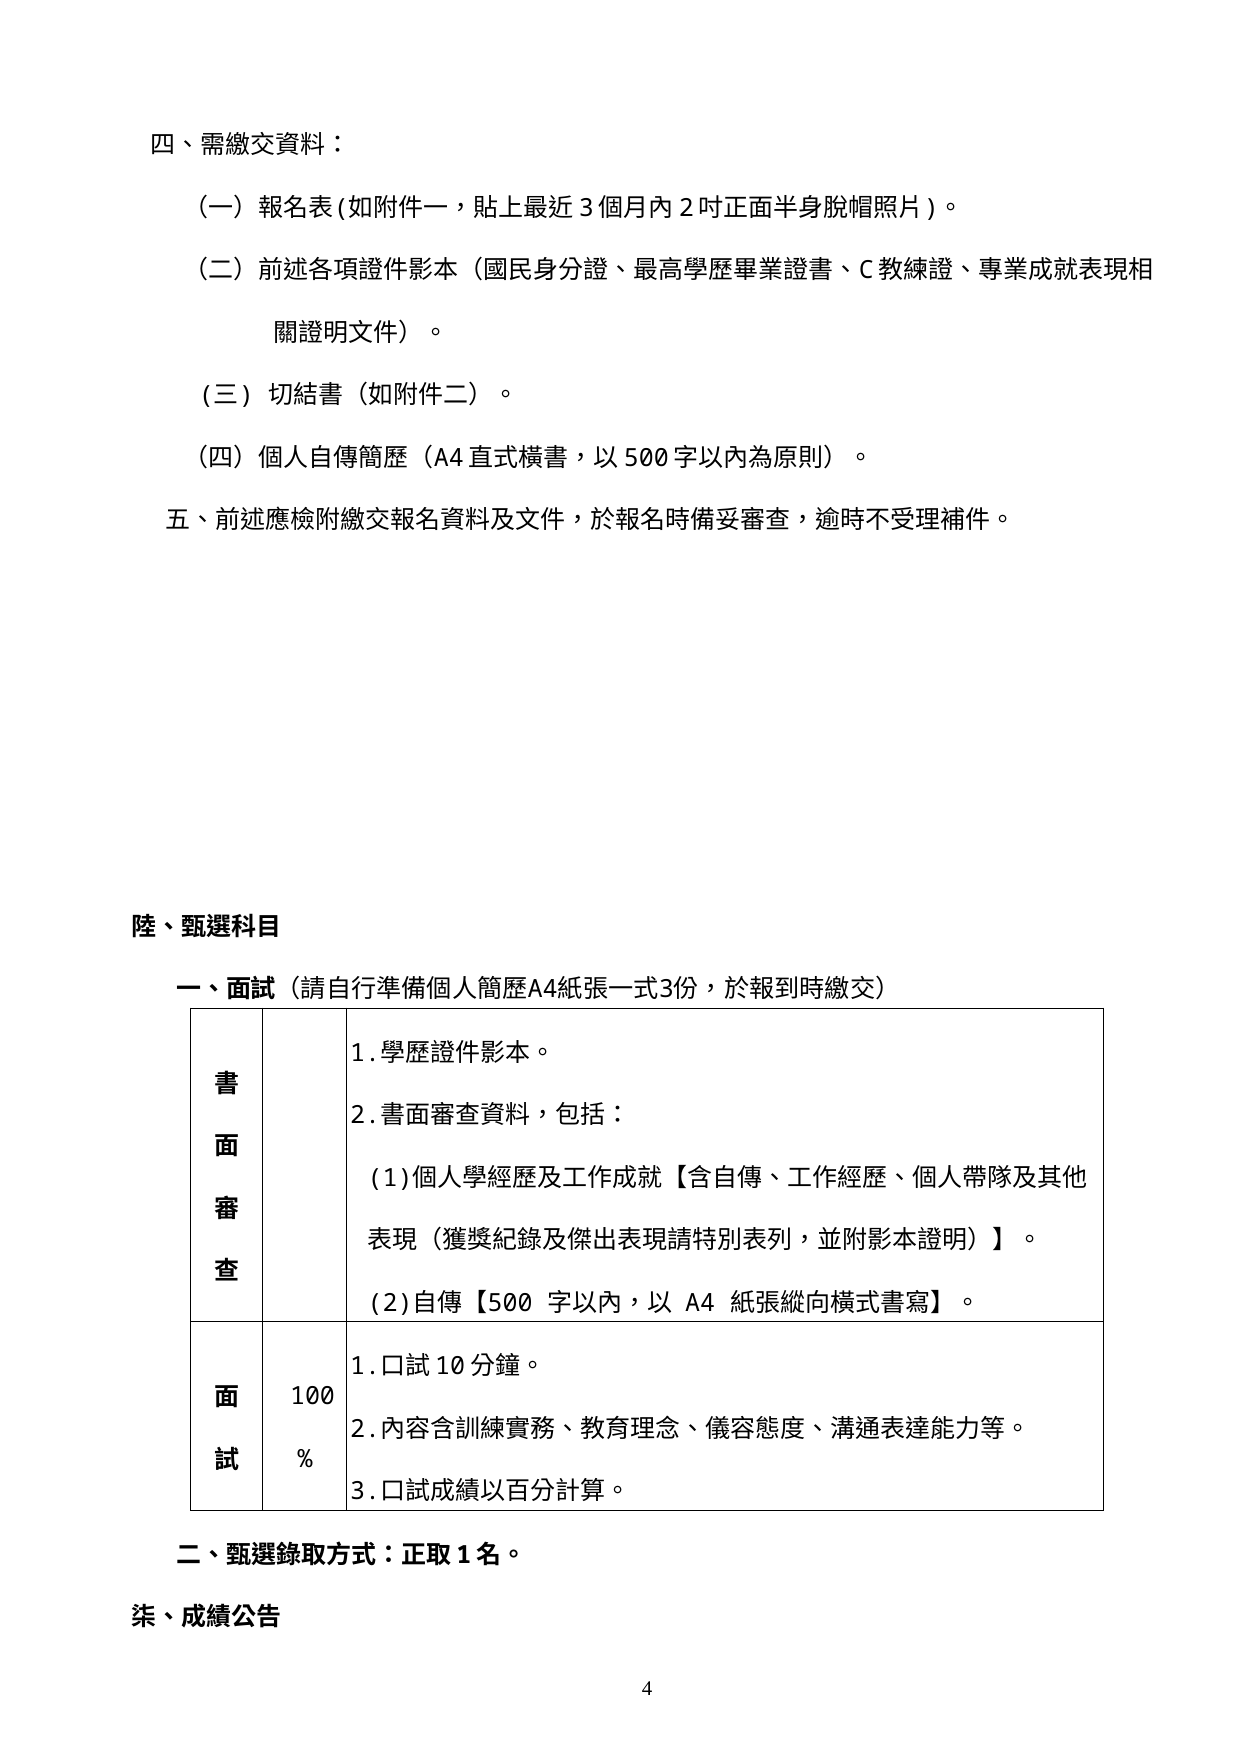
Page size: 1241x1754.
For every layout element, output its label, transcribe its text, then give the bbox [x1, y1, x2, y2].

text （一）報名表(如附件一，貼上最近3個月內2吋正面半身脫帽照片)。 [131, 164, 1162, 226]
text （四）個人自傳簡歷（A4直式橫書，以500字以內為原則）。 [168, 414, 1162, 476]
table_cell 1.口試10分鐘。 2.內容含訓練實務、教育理念、儀容態度、溝通表達能力等。 3.口試成績以百分計算。 [347, 1322, 1103, 1509]
text （二）前述各項證件影本（國民身分證、最高學歷畢業證書、C教練證、專業成就表現相 [131, 226, 1162, 289]
table_header 書 面 審 查 [191, 1009, 262, 1321]
text 一、面試（請自行準備個人簡歷A4紙張一式3份，於報到時繳交） [131, 945, 1162, 1007]
table_cell 100 % [263, 1322, 346, 1509]
text 陸、甄選科目 [131, 882, 1174, 945]
text 五、前述應檢附繳交報名資料及文件，於報名時備妥審查，逾時不受理補件。 [131, 476, 1162, 539]
text 柒、成績公告 [131, 1573, 1162, 1636]
text (三) 切結書（如附件二）。 [169, 351, 1162, 414]
table_header 1.學歷證件影本。 2.書面審查資料，包括： (1)個人學經歷及工作成就【含自傳、工作經歷、個人帶隊及其他表現（獲獎紀錄及傑出表現請特別表列，並附影本證明）】。 (2)自傳【500 字以內，以 A4 紙張縱向橫式書寫】。 [347, 1009, 1103, 1321]
text 四、需繳交資料： [131, 101, 1162, 164]
table_cell 面 試 [191, 1322, 262, 1509]
table_header [263, 1009, 346, 1321]
text 關證明文件）。 [131, 289, 1162, 351]
text 二、甄選錄取方式：正取1名。 [131, 1511, 1162, 1573]
